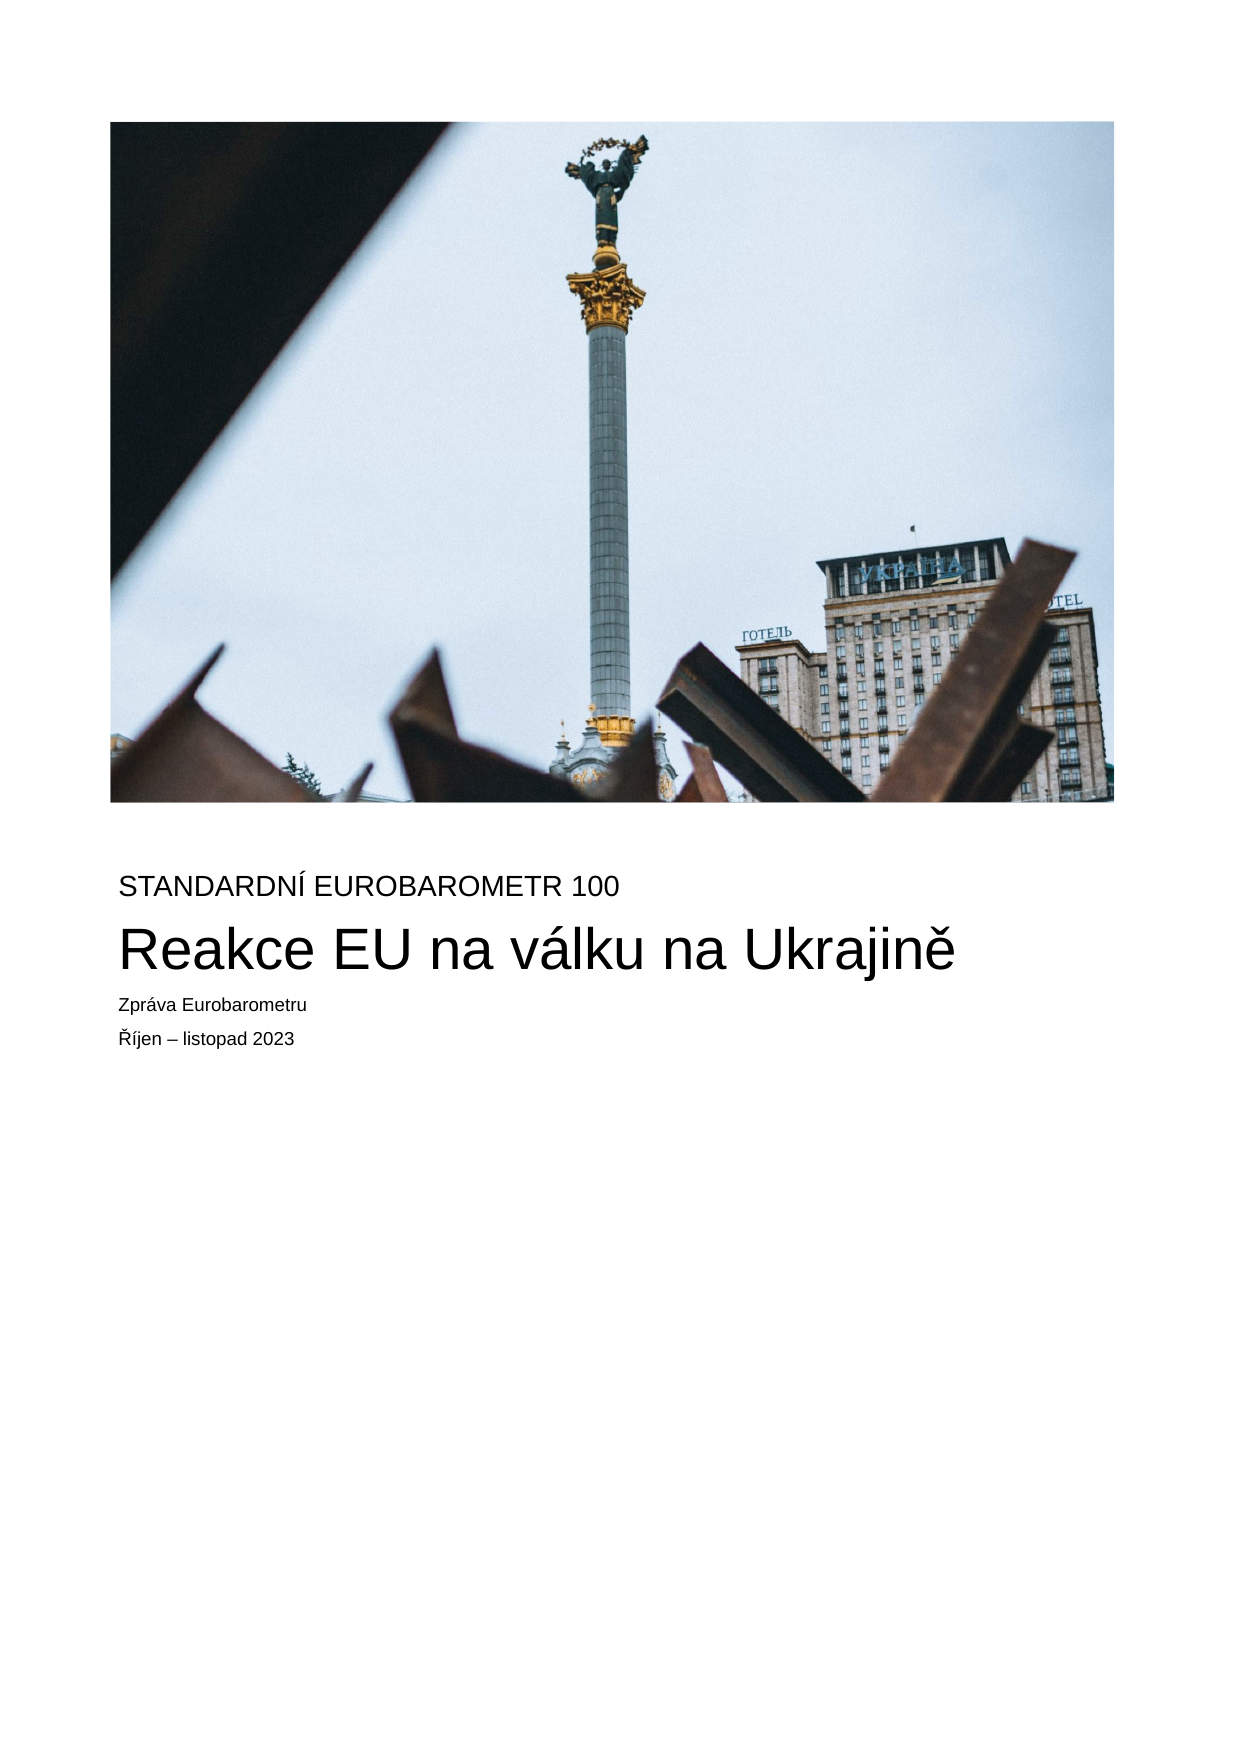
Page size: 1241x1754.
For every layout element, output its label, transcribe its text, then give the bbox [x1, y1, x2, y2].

picture [110, 121, 1115, 803]
text Říjen – listopad 2023 [118, 1027, 1122, 1049]
text Zpráva Eurobarometru [118, 994, 1122, 1015]
text Reakce EU na válku na Ukrajině [118, 915, 1122, 982]
text STANDARDNÍ EUROBAROMETR 100 [118, 869, 1122, 903]
